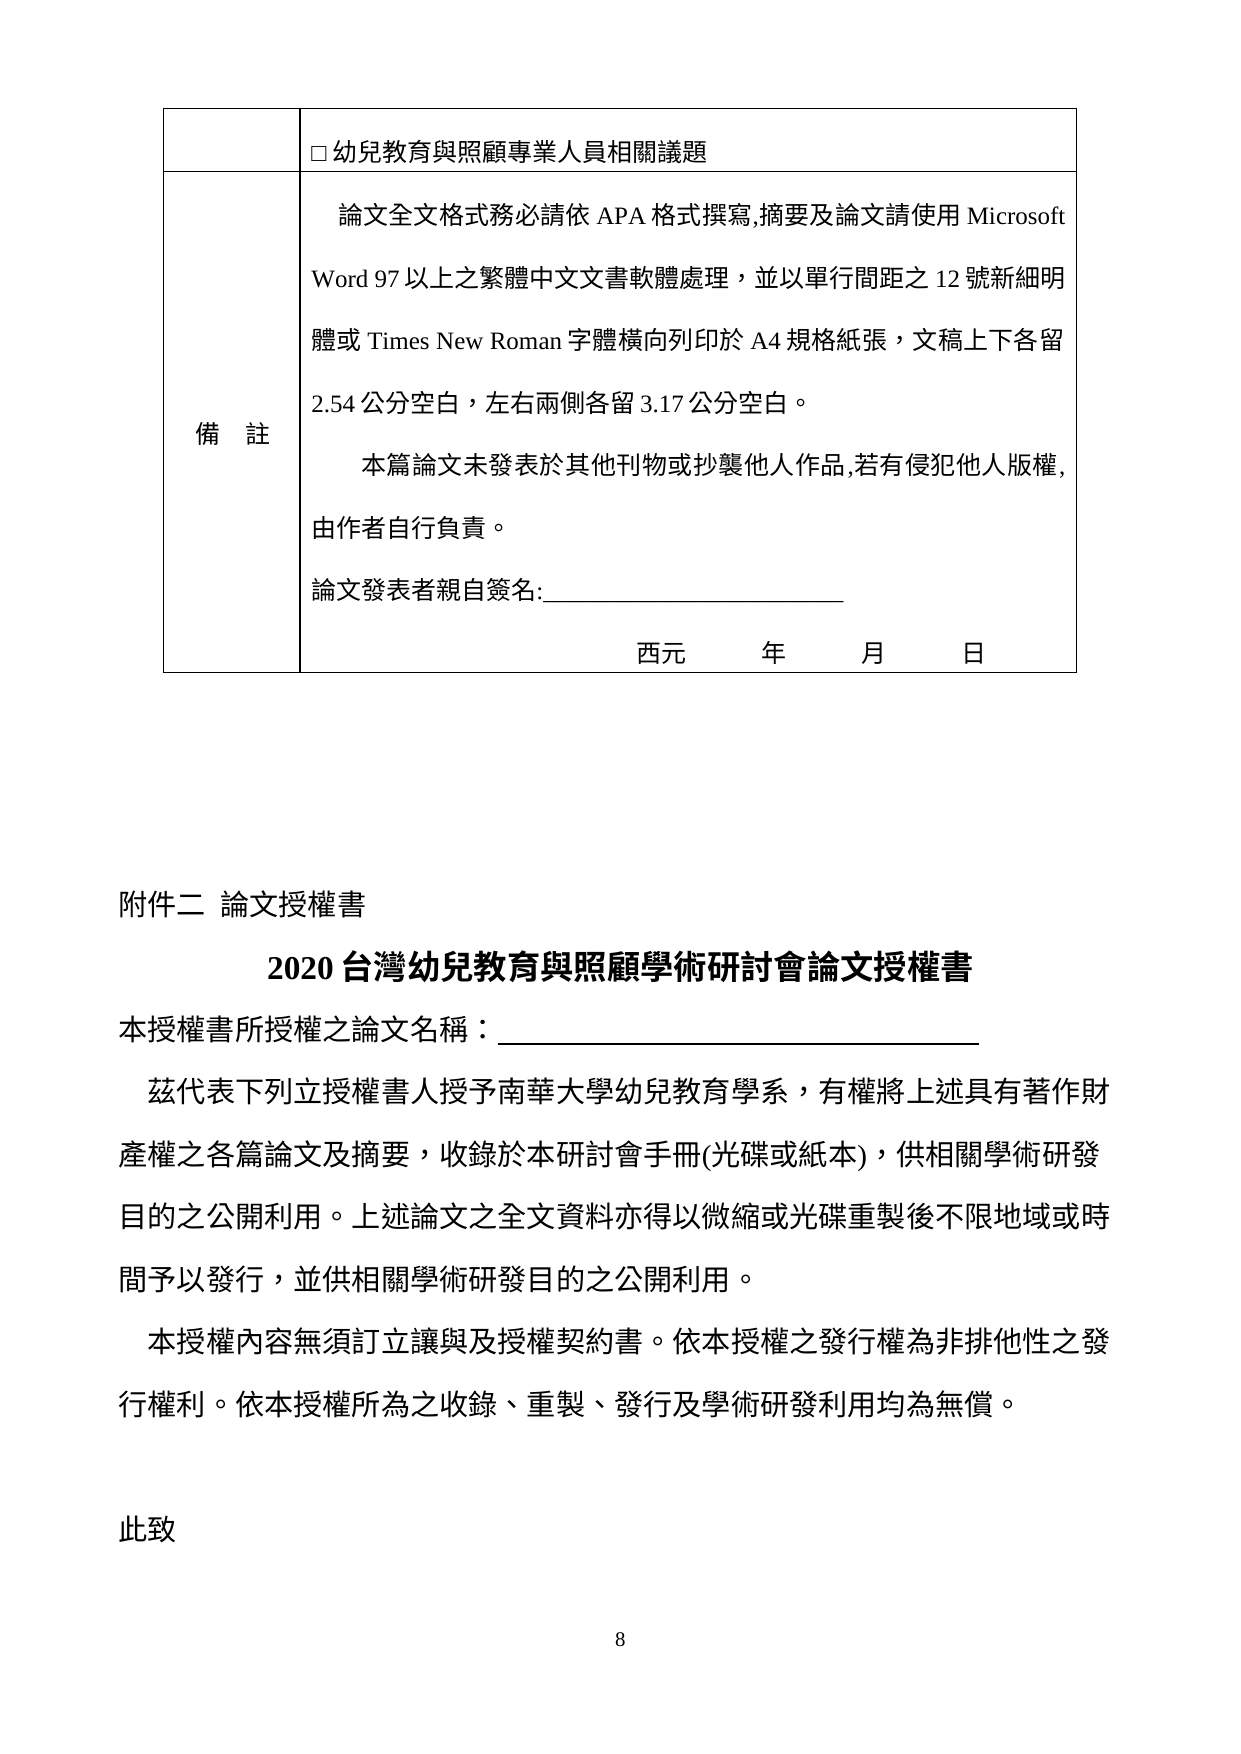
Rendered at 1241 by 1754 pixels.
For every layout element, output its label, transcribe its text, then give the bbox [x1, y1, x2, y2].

text 2020台灣幼兒教育與照顧學術研討會論文授權書 [118, 923, 1122, 986]
text 此致 [118, 1486, 1122, 1548]
table_cell 備 註 [164, 172, 299, 672]
table_cell 論文全文格式務必請依APA格式撰寫,摘要及論文請使用Microsoft Word 97以上之繁體中文文書軟體處理，並以單行間距之12號新細明體或Times New Roman字體橫向列印於A4規格紙張，文稿上下各留2.54公分空白，左右兩側各留3.17公分空白。 本篇論文未發表於其他刊物或抄襲他人作品,若有侵犯他人版權,由作者自行負責。 論文發表者親自簽名:________________________ 西元 年 月 日 [301, 172, 1076, 672]
text 本授權書所授權之論文名稱： [118, 986, 1122, 1048]
text 本授權內容無須訂立讓與及授權契約書。依本授權之發行權為非排他性之發行權利。依本授權所為之收錄、重製、發行及學術研發利用均為無償。 [118, 1298, 1122, 1423]
table_cell [164, 109, 299, 171]
text 茲代表下列立授權書人授予南華大學幼兒教育學系，有權將上述具有著作財產權之各篇論文及摘要，收錄於本研討會手冊(光碟或紙本)，供相關學術研發目的之公開利用。上述論文之全文資料亦得以微縮或光碟重製後不限地域或時間予以發行，並供相關學術研發目的之公開利用。 [118, 1048, 1122, 1298]
table_cell □ 幼兒教育與照顧專業人員相關議題 [301, 109, 1076, 171]
text 附件二 論文授權書 [118, 861, 1122, 923]
